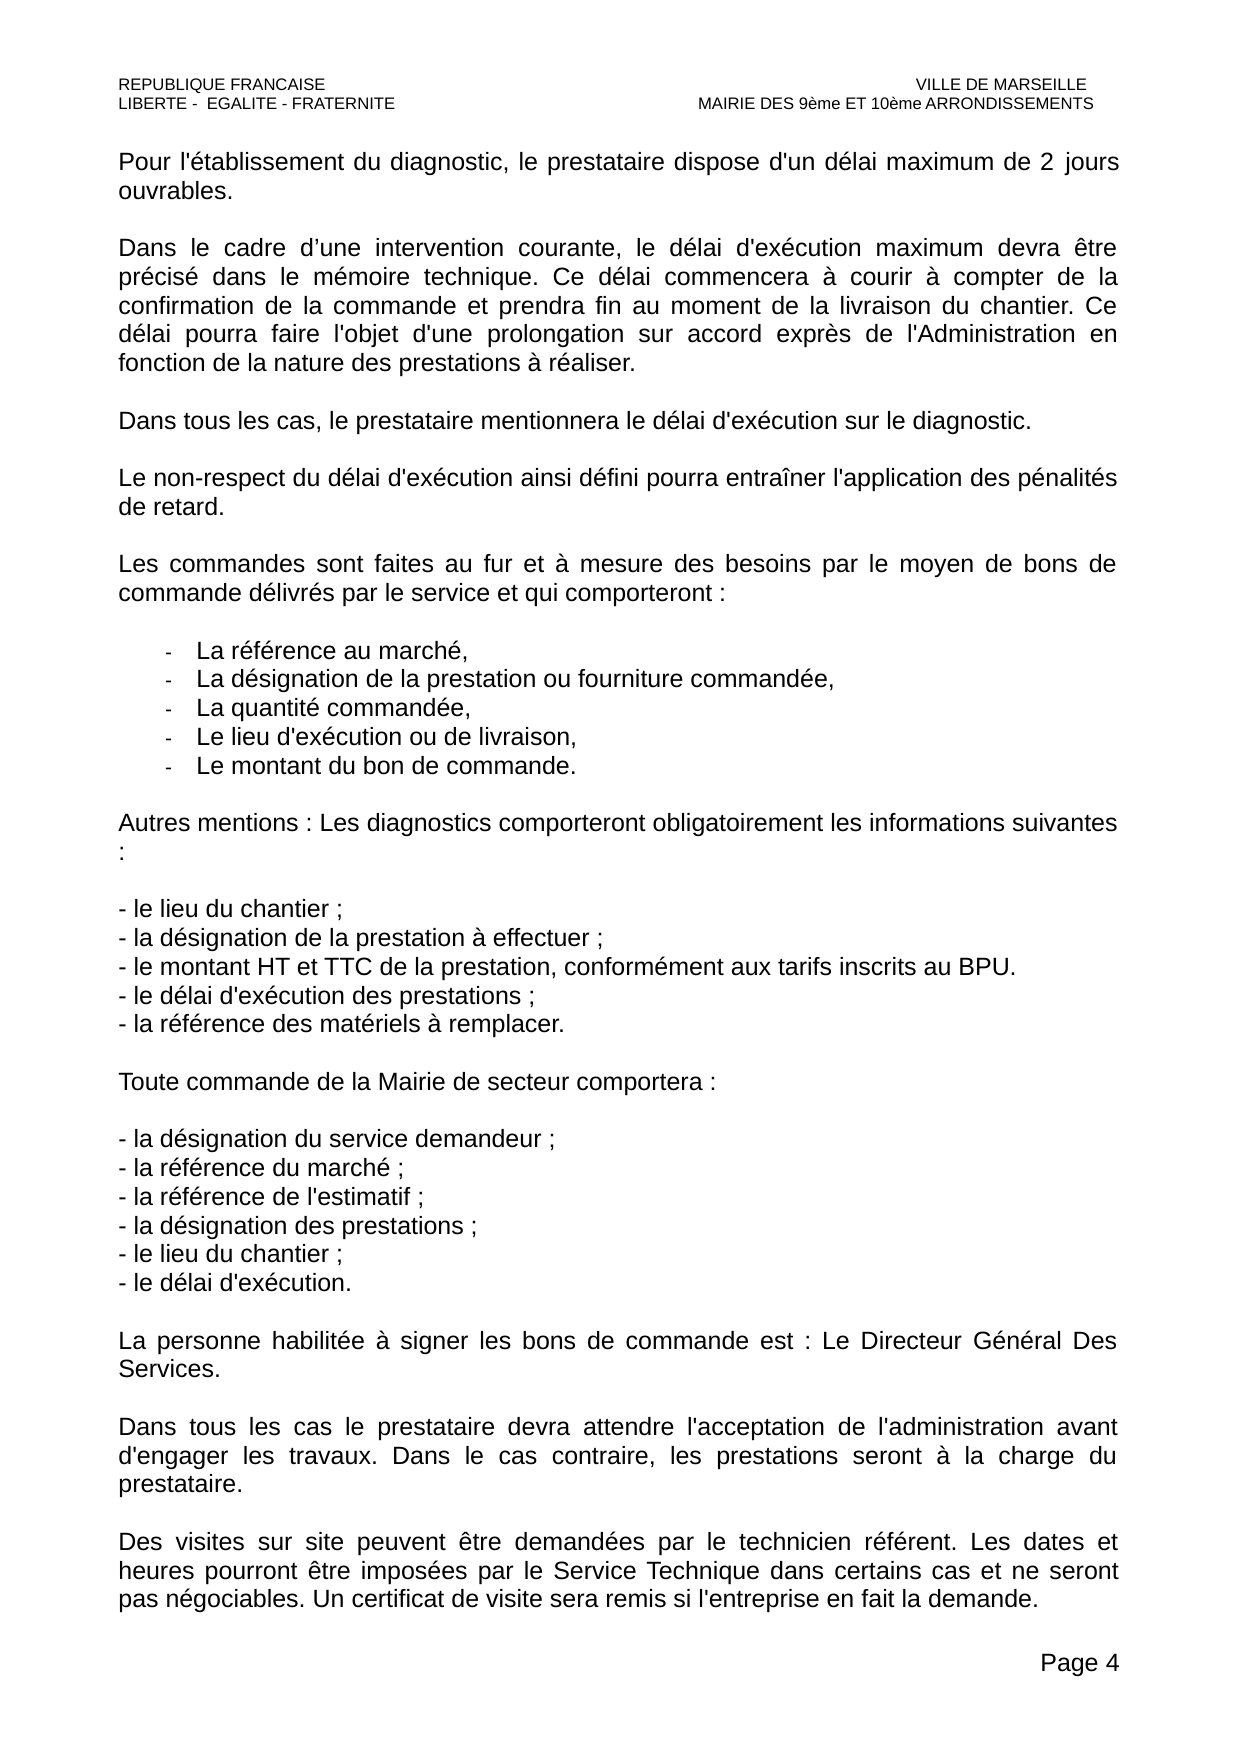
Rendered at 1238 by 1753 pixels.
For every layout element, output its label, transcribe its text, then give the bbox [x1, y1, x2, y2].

text Autres mentions : Les diagnostics comporteront obligatoirement les informations suivantes : [118, 808, 1119, 866]
text - Le montant du bon de commande. [165, 751, 1119, 779]
text - la référence du marché ; [118, 1153, 1119, 1182]
text Dans le cadre d’une intervention courante, le délai d'exécution maximum devra être précisé dans le mémoire technique. Ce délai commencera à courir à compter de la confirmation de la commande et prendra fin au moment de la livraison du chantier. Ce délai pourra faire l'objet d'une prolongation sur accord exprès de l'Administration en fonction de la nature des prestations à réaliser. [118, 233, 1119, 377]
text Les commandes sont faites au fur et à mesure des besoins par le moyen de bons de commande délivrés par le service et qui comporteront : [118, 549, 1119, 607]
text - La désignation de la prestation ou fourniture commandée, [165, 664, 1119, 693]
text - La référence au marché, [165, 636, 1119, 664]
text Dans tous les cas, le prestataire mentionnera le délai d'exécution sur le diagnostic. [118, 406, 1119, 434]
text - le lieu du chantier ; [118, 1239, 1119, 1268]
text Toute commande de la Mairie de secteur comportera : [118, 1067, 1119, 1096]
text - Le lieu d'exécution ou de livraison, [165, 722, 1119, 751]
text La personne habilitée à signer les bons de commande est : Le Directeur Général Des Services. [118, 1326, 1119, 1383]
text - la désignation des prestations ; [118, 1211, 1119, 1239]
text Pour l'établissement du diagnostic, le prestataire dispose d'un délai maximum de 2 jours ouvrables. [118, 147, 1119, 204]
text - le montant HT et TTC de la prestation, conformément aux tarifs inscrits au BPU. [118, 952, 1119, 981]
text Dans tous les cas le prestataire devra attendre l'acceptation de l'administration avant d'engager les travaux. Dans le cas contraire, les prestations seront à la charge du prestataire. [118, 1412, 1119, 1498]
text - le lieu du chantier ; [118, 894, 1119, 923]
text - la référence des matériels à remplacer. [118, 1009, 1119, 1038]
text Le non-respect du délai d'exécution ainsi défini pourra entraîner l'application des pénalités de retard. [118, 463, 1119, 521]
text Des visites sur site peuvent être demandées par le technicien référent. Les dates et heures pourront être imposées par le Service Technique dans certains cas et ne seront pas négociables. Un certificat de visite sera remis si l'entreprise en fait la demande. [118, 1527, 1120, 1613]
text - le délai d'exécution. [118, 1268, 1119, 1297]
text - la désignation du service demandeur ; [118, 1124, 1119, 1153]
text - la désignation de la prestation à effectuer ; [118, 923, 1119, 952]
text - la référence de l'estimatif ; [118, 1182, 1119, 1211]
text - La quantité commandée, [165, 693, 1119, 722]
text - le délai d'exécution des prestations ; [118, 981, 1119, 1009]
